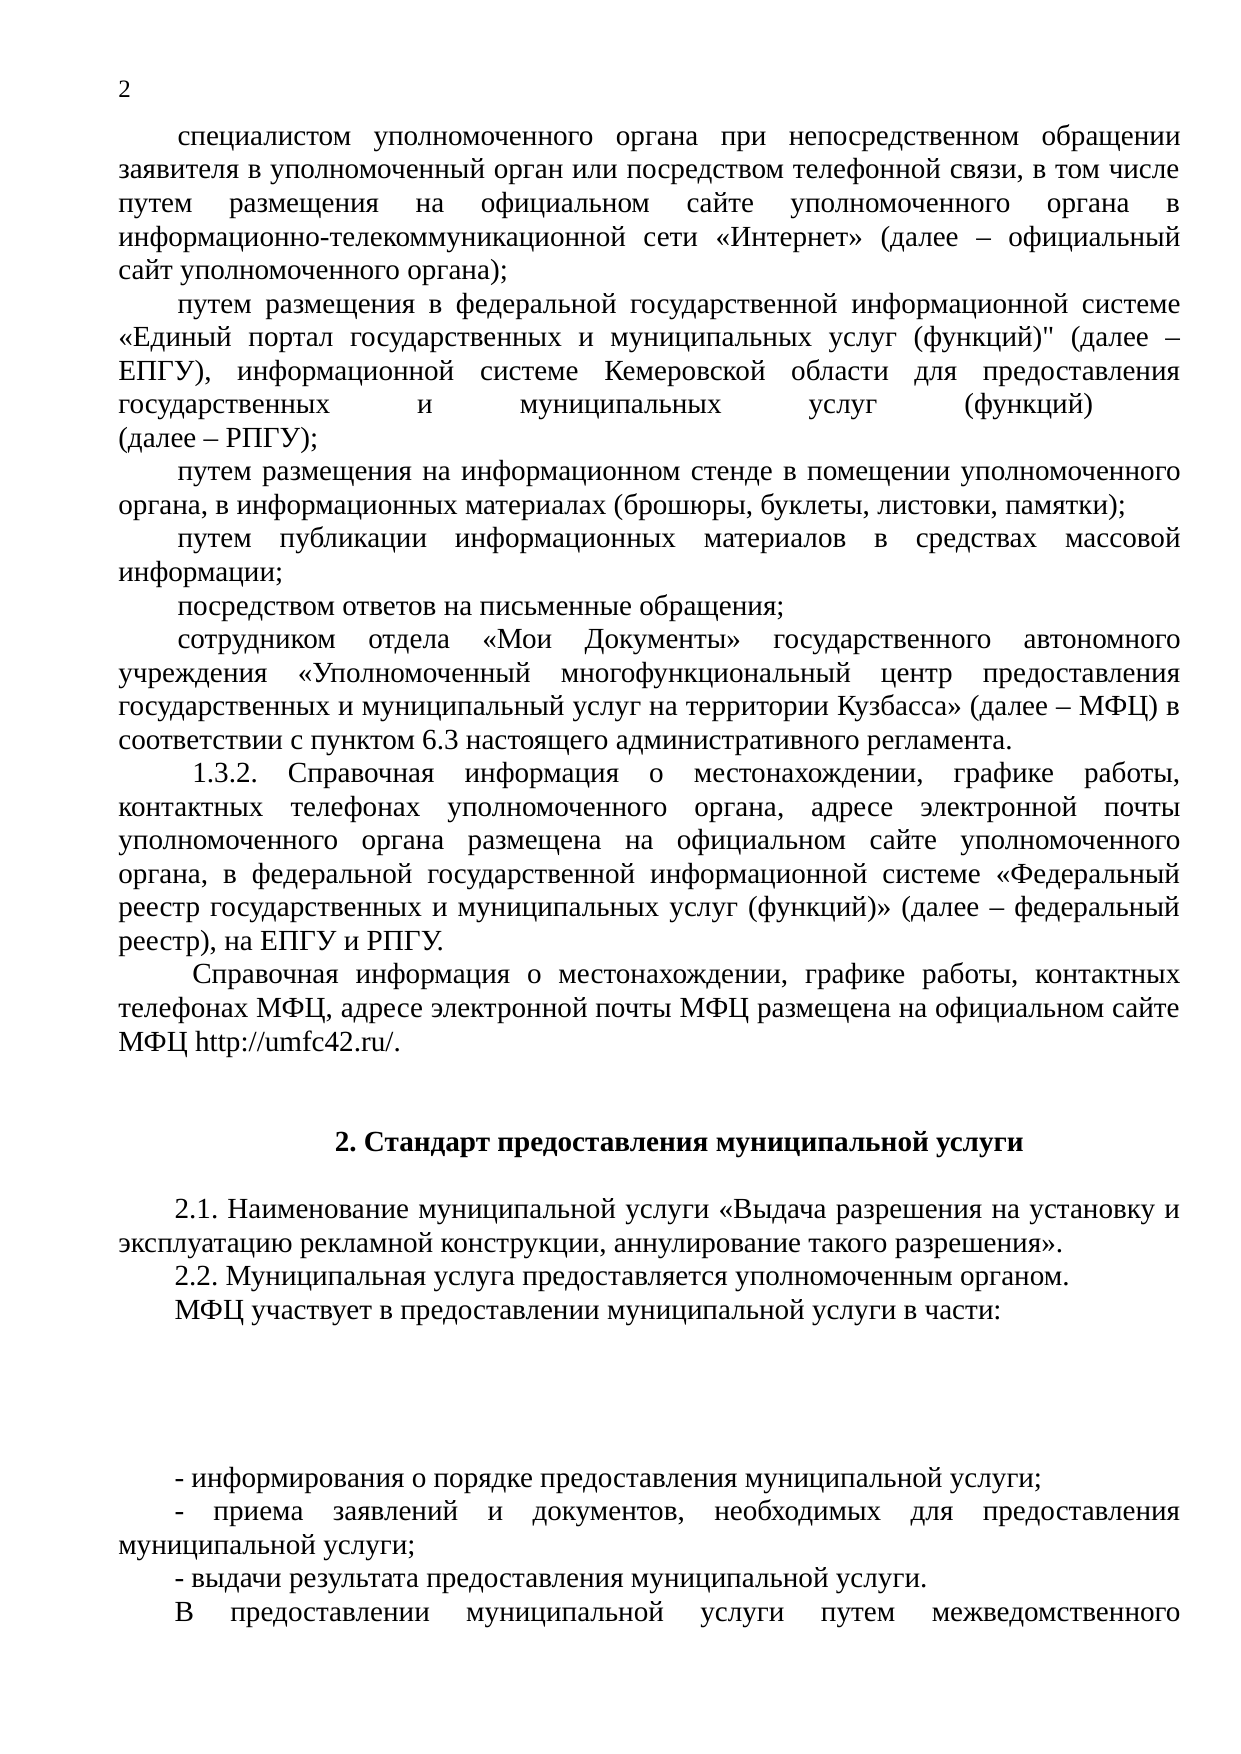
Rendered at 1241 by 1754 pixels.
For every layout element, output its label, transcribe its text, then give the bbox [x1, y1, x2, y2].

text специалистом уполномоченного органа при непосредственном обращении заявителя в уполномоченный орган или посредством телефонной связи, в том числе путем размещения на официальном сайте уполномоченного органа в информационно-телекоммуникационной сети «Интернет» (далее – официальный сайт уполномоченного органа); [118, 118, 1181, 286]
text 1.3.2. Справочная информация о местонахождении, графике работы, контактных телефонах уполномоченного органа, адресе электронной почты уполномоченного органа размещена на официальном сайте уполномоченного органа, в федеральной государственной информационной системе «Федеральный реестр государственных и муниципальных услуг (функций)» (далее – федеральный реестр), на ЕПГУ и РПГУ. [118, 755, 1181, 957]
text путем размещения в федеральной государственной информационной системе «Единый портал государственных и муниципальных услуг (функций)" (далее – ЕПГУ), информационной системе Кемеровской области для предоставления государственных и муниципальных услуг (функций) (далее – РПГУ); [118, 286, 1181, 453]
text Справочная информация о местонахождении, графике работы, контактных телефонах МФЦ, адресе электронной почты МФЦ размещена на официальном сайте МФЦ http://umfc42.ru/. [118, 957, 1181, 1057]
text посредством ответов на письменные обращения; [118, 588, 1181, 621]
text сотрудником отдела «Мои Документы» государственного автономного учреждения «Уполномоченный многофункциональный центр предоставления государственных и муниципальный услуг на территории Кузбасса» (далее – МФЦ) в соответствии с пунктом 6.3 настоящего административного регламента. [118, 621, 1181, 755]
text 2.2. Муниципальная услуга предоставляется уполномоченным органом. [118, 1258, 1181, 1292]
text - информирования о порядке предоставления муниципальной услуги; [118, 1460, 1181, 1493]
text - приема заявлений и документов, необходимых для предоставления муниципальной услуги; [118, 1493, 1181, 1560]
text путем размещения на информационном стенде в помещении уполномоченного органа, в информационных материалах (брошюры, буклеты, листовки, памятки); [118, 453, 1181, 521]
text МФЦ участвует в предоставлении муниципальной услуги в части: [118, 1292, 1181, 1326]
text 2.1. Наименование муниципальной услуги «Выдача разрешения на установку и эксплуатацию рекламной конструкции, аннулирование такого разрешения». [118, 1191, 1181, 1258]
text 2. Стандарт предоставления муниципальной услуги [118, 1124, 1181, 1158]
text В предоставлении муниципальной услуги путем межведомственного [118, 1594, 1181, 1627]
text - выдачи результата предоставления муниципальной услуги. [118, 1560, 1181, 1594]
text путем публикации информационных материалов в средствах массовой информации; [118, 521, 1181, 588]
